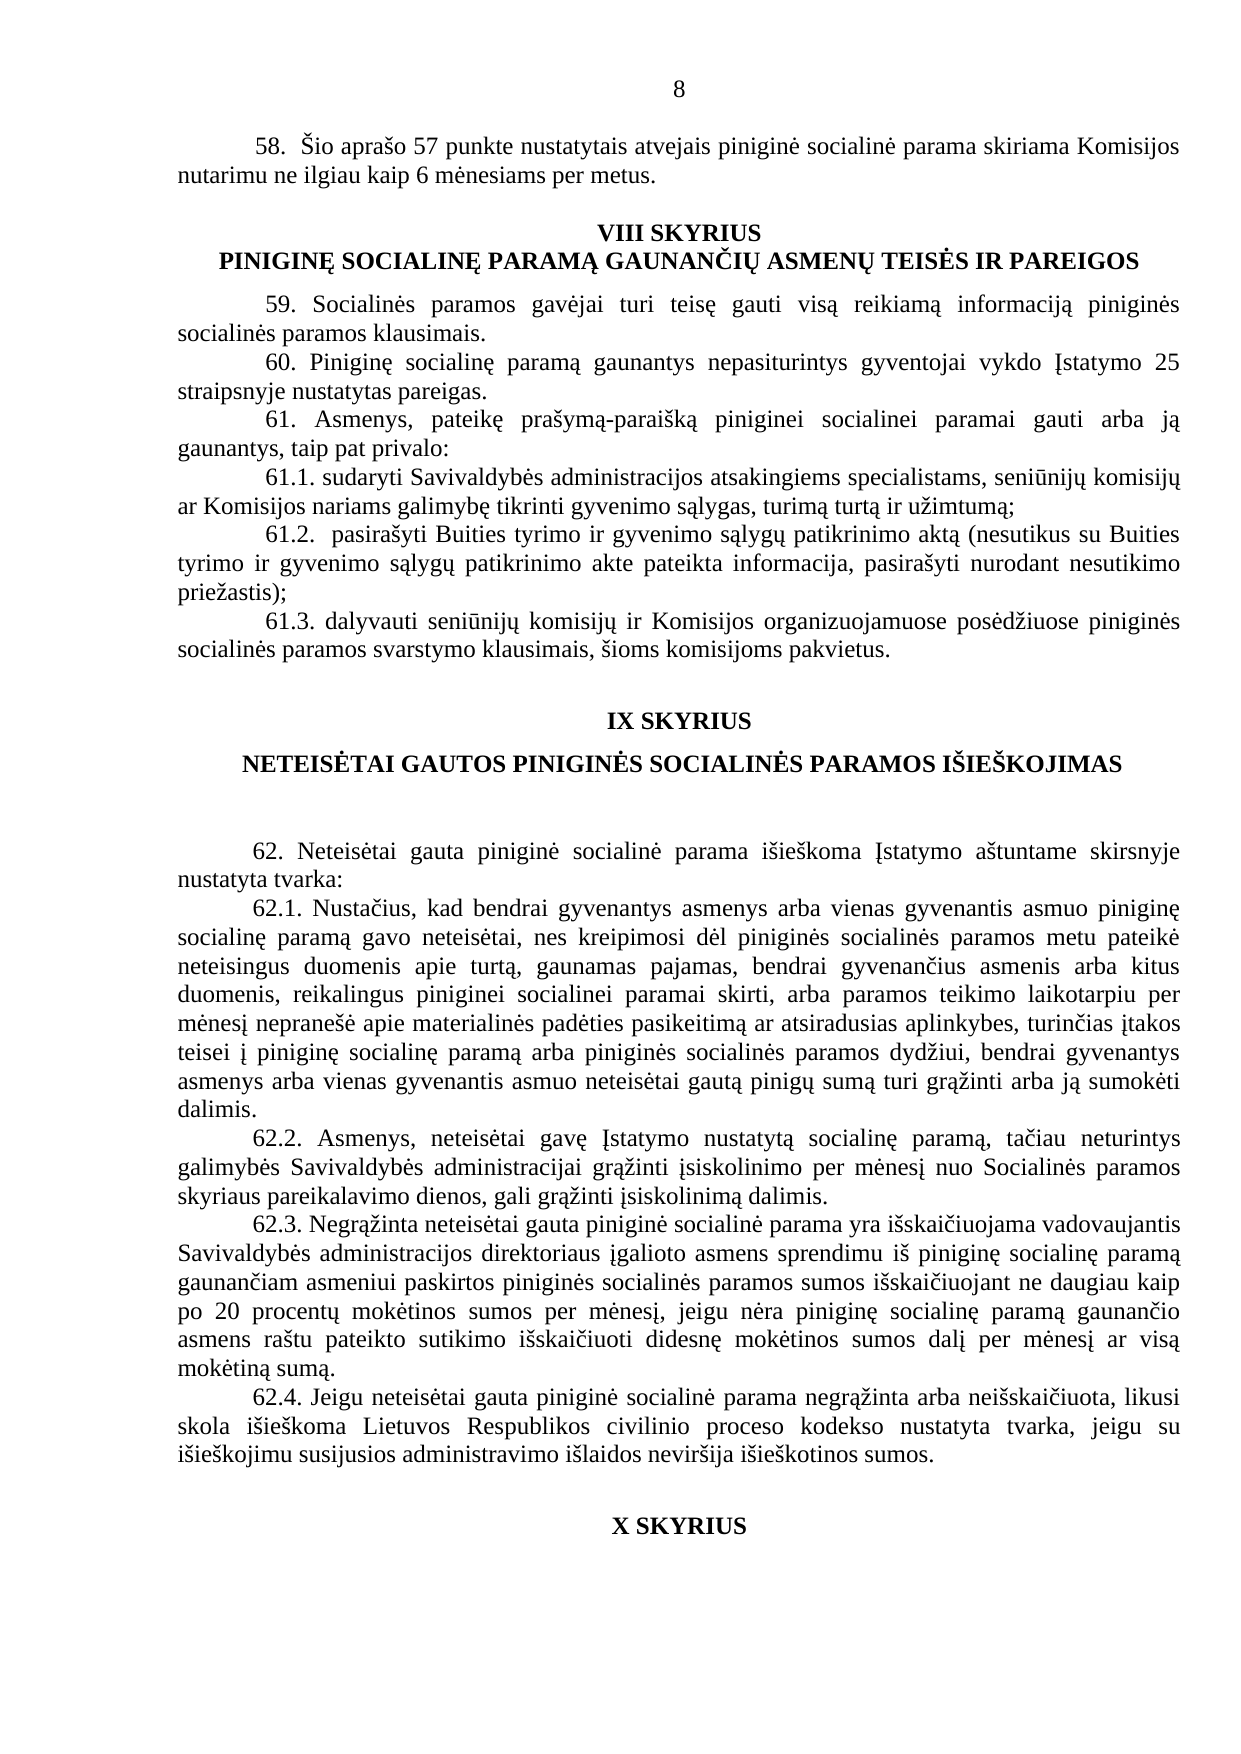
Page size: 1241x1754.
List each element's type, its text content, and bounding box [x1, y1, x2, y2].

text 59. Socialinės paramos gavėjai turi teisę gauti visą reikiamą informaciją piniginės socialinės paramos klausimais. [177, 289, 1181, 347]
text 61.1. sudaryti Savivaldybės administracijos atsakingiems specialistams, seniūnijų komisijų ar Komisijos nariams galimybę tikrinti gyvenimo sąlygas, turimą turtą ir užimtumą; [177, 462, 1181, 519]
text 58. Šio aprašo 57 punkte nustatytais atvejais piniginė socialinė parama skiriama Komisijos nutarimu ne ilgiau kaip 6 mėnesiams per metus. [177, 131, 1181, 189]
text 62. Neteisėtai gauta piniginė socialinė parama išieškoma Įstatymo aštuntame skirsnyje nustatyta tvarka: [177, 836, 1181, 893]
text PINIGINĘ SOCIALINĘ PARAMĄ GAUNANČIŲ ASMENŲ TEISĖS IR PAREIGOS [177, 246, 1181, 275]
text 60. Piniginę socialinę paramą gaunantys nepasiturintys gyventojai vykdo Įstatymo 25 straipsnyje nustatytas pareigas. [177, 347, 1181, 404]
text VIII SKYRIUS [177, 218, 1181, 246]
text 61.3. dalyvauti seniūnijų komisijų ir Komisijos organizuojamuose posėdžiuose piniginės socialinės paramos svarstymo klausimais, šioms komisijoms pakvietus. [177, 606, 1181, 663]
text 61. Asmenys, pateikę prašymą-paraišką piniginei socialinei paramai gauti arba ją gaunantys, taip pat privalo: [177, 404, 1181, 462]
text 62.2. Asmenys, neteisėtai gavę Įstatymo nustatytą socialinę paramą, tačiau neturintys galimybės Savivaldybės administracijai grąžinti įsiskolinimo per mėnesį nuo Socialinės paramos skyriaus pareikalavimo dienos, gali grąžinti įsiskolinimą dalimis. [177, 1123, 1181, 1209]
text 62.4. Jeigu neteisėtai gauta piniginė socialinė parama negrąžinta arba neišskaičiuota, likusi skola išieškoma Lietuvos Respublikos civilinio proceso kodekso nustatyta tvarka, jeigu su išieškojimu susijusios administravimo išlaidos neviršija išieškotinos sumos. [177, 1382, 1181, 1468]
text 62.1. Nustačius, kad bendrai gyvenantys asmenys arba vienas gyvenantis asmuo piniginę socialinę paramą gavo neteisėtai, nes kreipimosi dėl piniginės socialinės paramos metu pateikė neteisingus duomenis apie turtą, gaunamas pajamas, bendrai gyvenančius asmenis arba kitus duomenis, reikalingus piniginei socialinei paramai skirti, arba paramos teikimo laikotarpiu per mėnesį nepranešė apie materialinės padėties pasikeitimą ar atsiradusias aplinkybes, turinčias įtakos teisei į piniginę socialinę paramą arba piniginės socialinės paramos dydžiui, bendrai gyvenantys asmenys arba vienas gyvenantis asmuo neteisėtai gautą pinigų sumą turi grąžinti arba ją sumokėti dalimis. [177, 893, 1181, 1123]
text 61.2. pasirašyti Buities tyrimo ir gyvenimo sąlygų patikrinimo aktą (nesutikus su Buities tyrimo ir gyvenimo sąlygų patikrinimo akte pateikta informacija, pasirašyti nurodant nesutikimo priežastis); [177, 519, 1181, 606]
text IX SKYRIUS [177, 706, 1181, 735]
text NETEISĖTAI GAUTOS PINIGINĖS SOCIALINĖS PARAMOS IŠIEŠKOJIMAS [177, 749, 1181, 778]
text X SKYRIUS [177, 1511, 1181, 1540]
text 62.3. Negrąžinta neteisėtai gauta piniginė socialinė parama yra išskaičiuojama vadovaujantis Savivaldybės administracijos direktoriaus įgalioto asmens sprendimu iš piniginę socialinę paramą gaunančiam asmeniui paskirtos piniginės socialinės paramos sumos išskaičiuojant ne daugiau kaip po 20 procentų mokėtinos sumos per mėnesį, jeigu nėra piniginę socialinę paramą gaunančio asmens raštu pateikto sutikimo išskaičiuoti didesnę mokėtinos sumos dalį per mėnesį ar visą mokėtiną sumą. [177, 1209, 1181, 1382]
